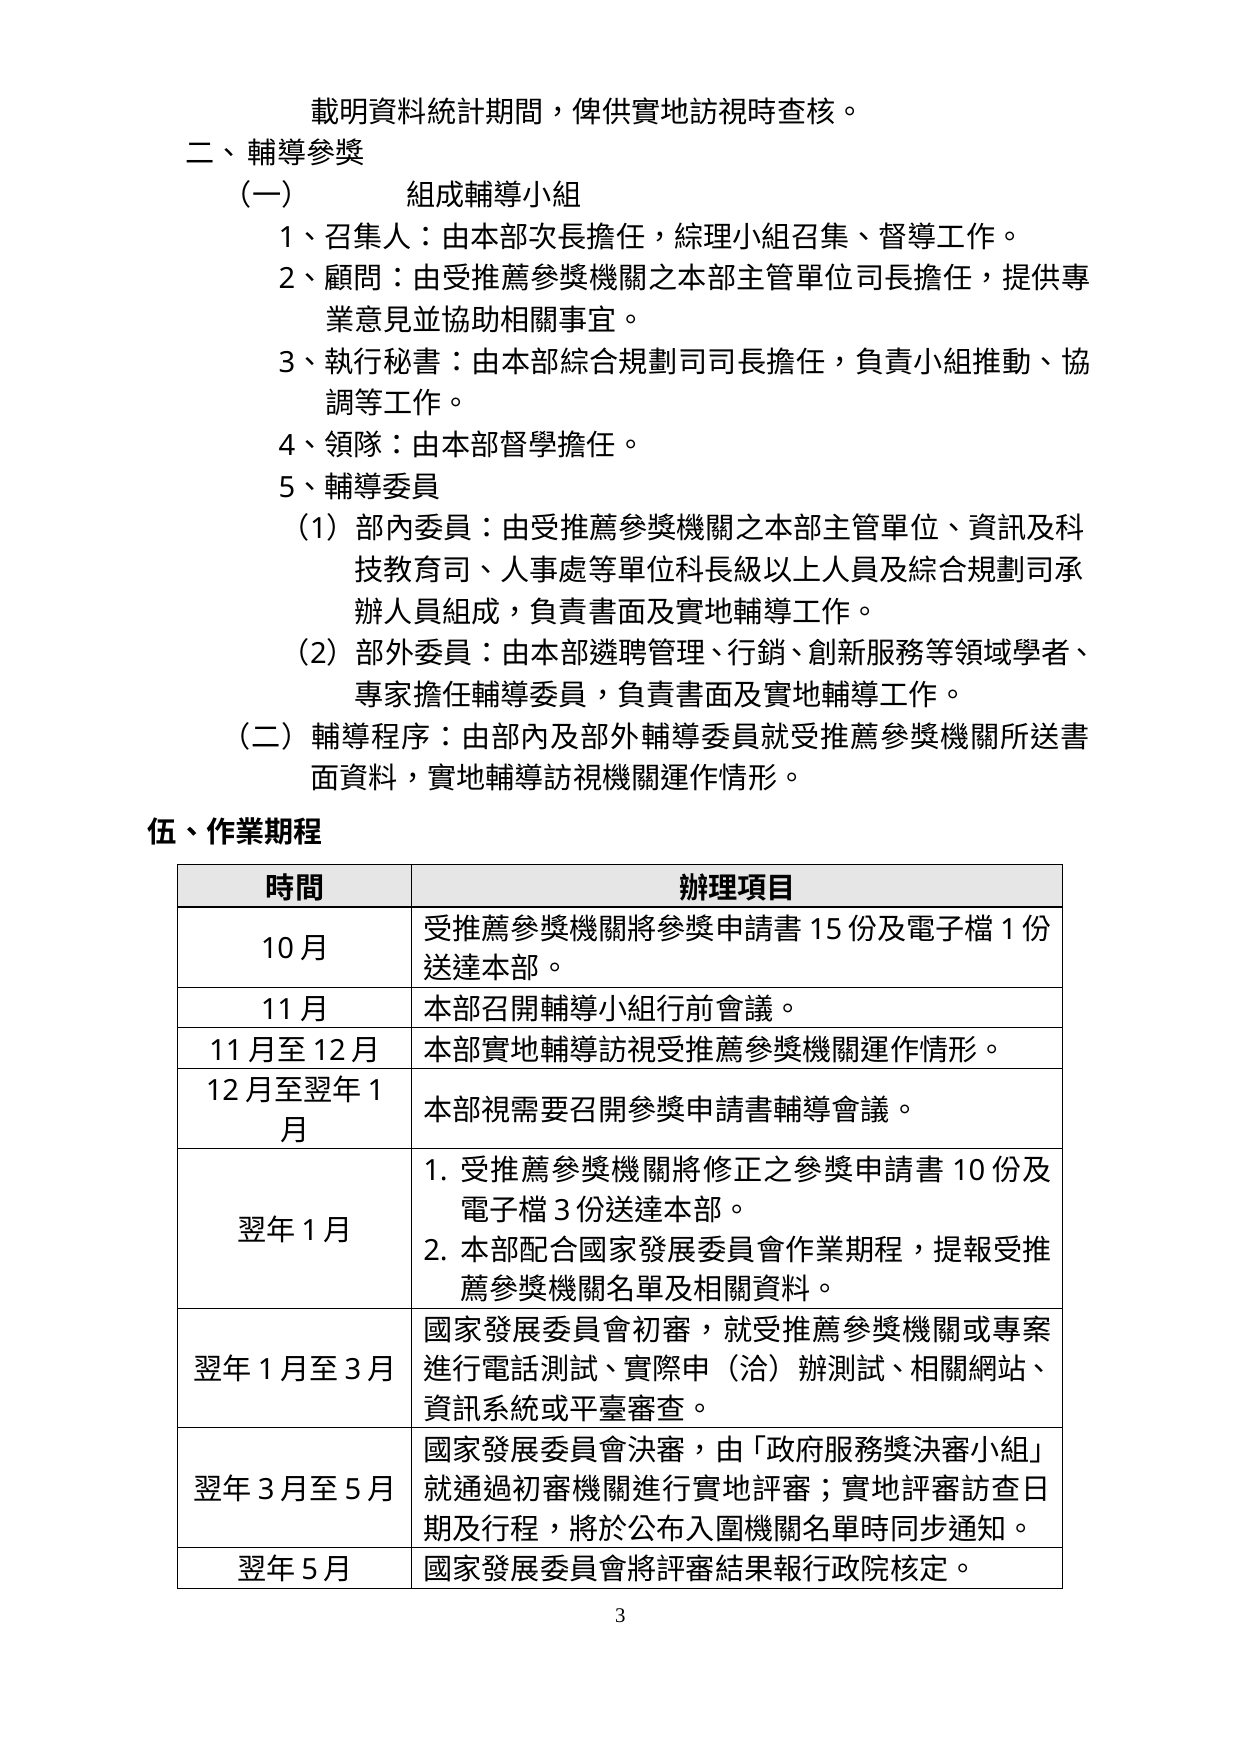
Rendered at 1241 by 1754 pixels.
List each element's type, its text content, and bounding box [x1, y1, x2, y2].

list 組成輔導小組 [223, 172, 1092, 214]
list 部內委員：由受推薦參獎機關之本部主管單位、資訊及科技教育司、人事處等單位科長級以上人員及綜合規劃司承辦人員組成，負責書面及實地輔導工作。 [281, 505, 1092, 630]
table_cell 國家發展委員會將評審結果報行政院核定。 [412, 1548, 1062, 1588]
table_cell 受推薦參獎機關將修正之參獎申請書10份及電子檔3份送達本部。 本部配合國家發展委員會作業期程，提報受推薦參獎機關名單及相關資料。 [412, 1149, 1062, 1307]
table_cell 11月至12月 [178, 1028, 411, 1068]
table_header 辦理項目 [412, 865, 1062, 906]
list 部外委員：由本部遴聘管理、行銷、創新服務等領域學者、專家擔任輔導委員，負責書面及實地輔導工作。 [281, 630, 1092, 714]
table_cell 翌年5月 [178, 1548, 411, 1588]
list 顧問：由受推薦參獎機關之本部主管單位司長擔任，提供專業意見並協助相關事宜。 [278, 255, 1092, 339]
list 領隊：由本部督學擔任。 [278, 422, 1092, 464]
text （二）輔導程序：由部內及部外輔導委員就受推薦參獎機關所送書面資料，實地輔導訪視機關運作情形。 [221, 714, 1092, 797]
table_cell 翌年3月至5月 [178, 1428, 411, 1547]
list 載明資料統計期間，俾供實地訪視時查核。 [266, 89, 1092, 130]
table_cell 本部視需要召開參獎申請書輔導會議。 [412, 1069, 1062, 1148]
table_cell 本部召開輔導小組行前會議。 [412, 988, 1062, 1027]
list 執行秘書：由本部綜合規劃司司長擔任，負責小組推動、協調等工作。 [278, 339, 1092, 422]
table_cell 本部實地輔導訪視受推薦參獎機關運作情形。 [412, 1028, 1062, 1068]
table_cell 國家發展委員會初審，就受推薦參獎機關或專案進行電話測試、實際申（洽）辦測試、相關網站、資訊系統或平臺審查。 [412, 1309, 1062, 1427]
text 伍、作業期程 [148, 809, 1092, 851]
table_header 時間 [178, 865, 411, 906]
list 輔導參獎 [185, 130, 1092, 172]
table_cell 12月至翌年1月 [178, 1069, 411, 1148]
table_cell 受推薦參獎機關將參獎申請書15份及電子檔1份送達本部。 [412, 908, 1062, 987]
table_cell 國家發展委員會決審，由「政府服務獎決審小組」就通過初審機關進行實地評審；實地評審訪查日期及行程，將於公布入圍機關名單時同步通知。 [412, 1428, 1062, 1547]
table_cell 翌年1月至3月 [178, 1309, 411, 1427]
table_cell 10月 [178, 908, 411, 987]
table_cell 11月 [178, 988, 411, 1027]
list 輔導委員 [278, 464, 1092, 505]
list 召集人：由本部次長擔任，綜理小組召集、督導工作。 [278, 214, 1092, 255]
table_cell 翌年1月 [178, 1149, 411, 1307]
